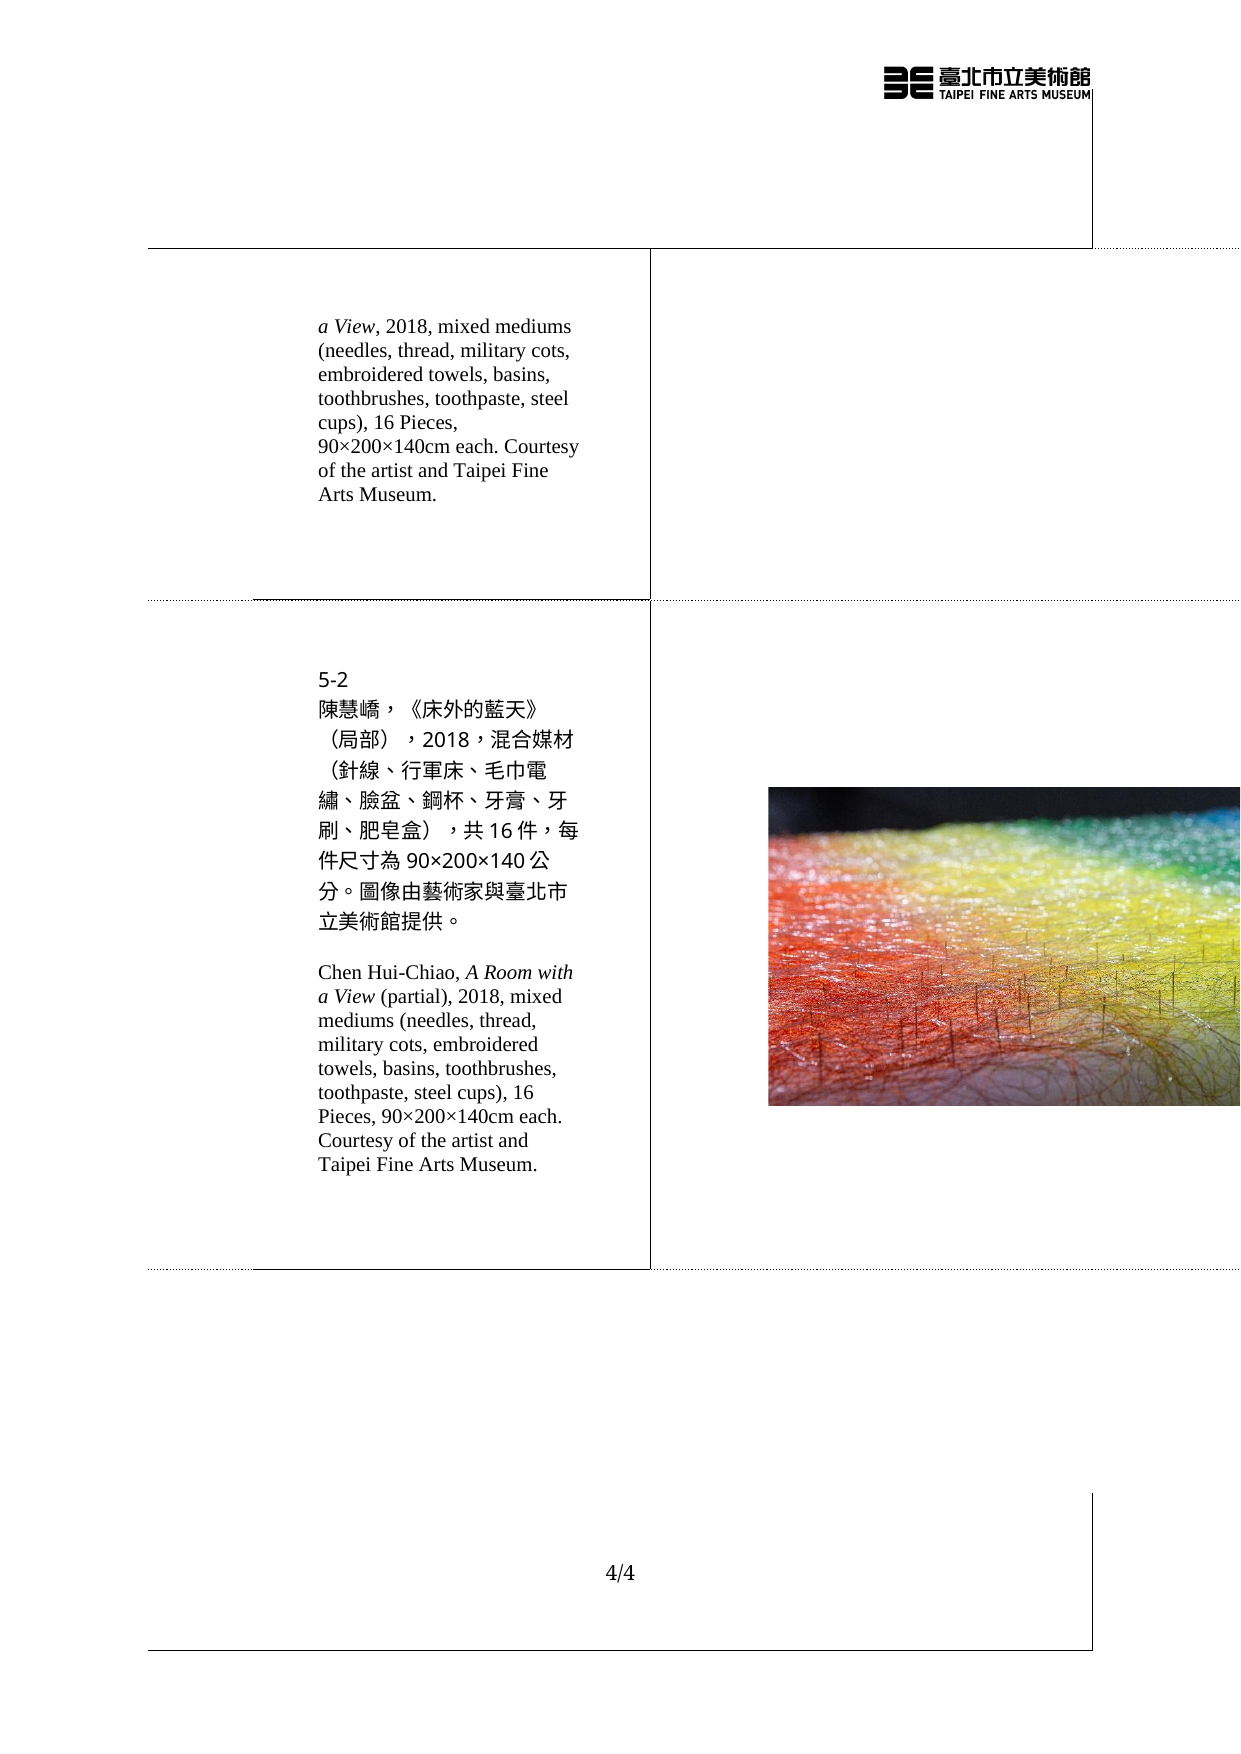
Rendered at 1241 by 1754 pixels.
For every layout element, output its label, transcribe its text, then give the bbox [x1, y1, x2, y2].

table_cell a View, 2018, mixed mediums (needles, thread, military cots, embroidered towels, basins, toothbrushes, toothpaste, steel cups), 16 Pieces, 90×200×140cm each. Courtesy of the artist and Taipei Fine Arts Museum. [148, 248, 650, 599]
table_cell [661, 600, 1240, 1269]
table_cell 5-2 陳慧嶠，《床外的藍天》（局部），2018，混合媒材（針線、行軍床、毛巾電繡、臉盆、鋼杯、牙膏、牙刷、肥皂盒），共16件，每件尺寸為 90×200×140公分。圖像由藝術家與臺北市立美術館提供。 Chen Hui-Chiao, A Room with a View (partial), 2018, mixed mediums (needles, thread, military cots, embroidered towels, basins, toothbrushes, toothpaste, steel cups), 16 Pieces, 90×200×140cm each. Courtesy of the artist and Taipei Fine Arts Museum. [148, 600, 650, 1269]
table_cell [661, 248, 1240, 599]
